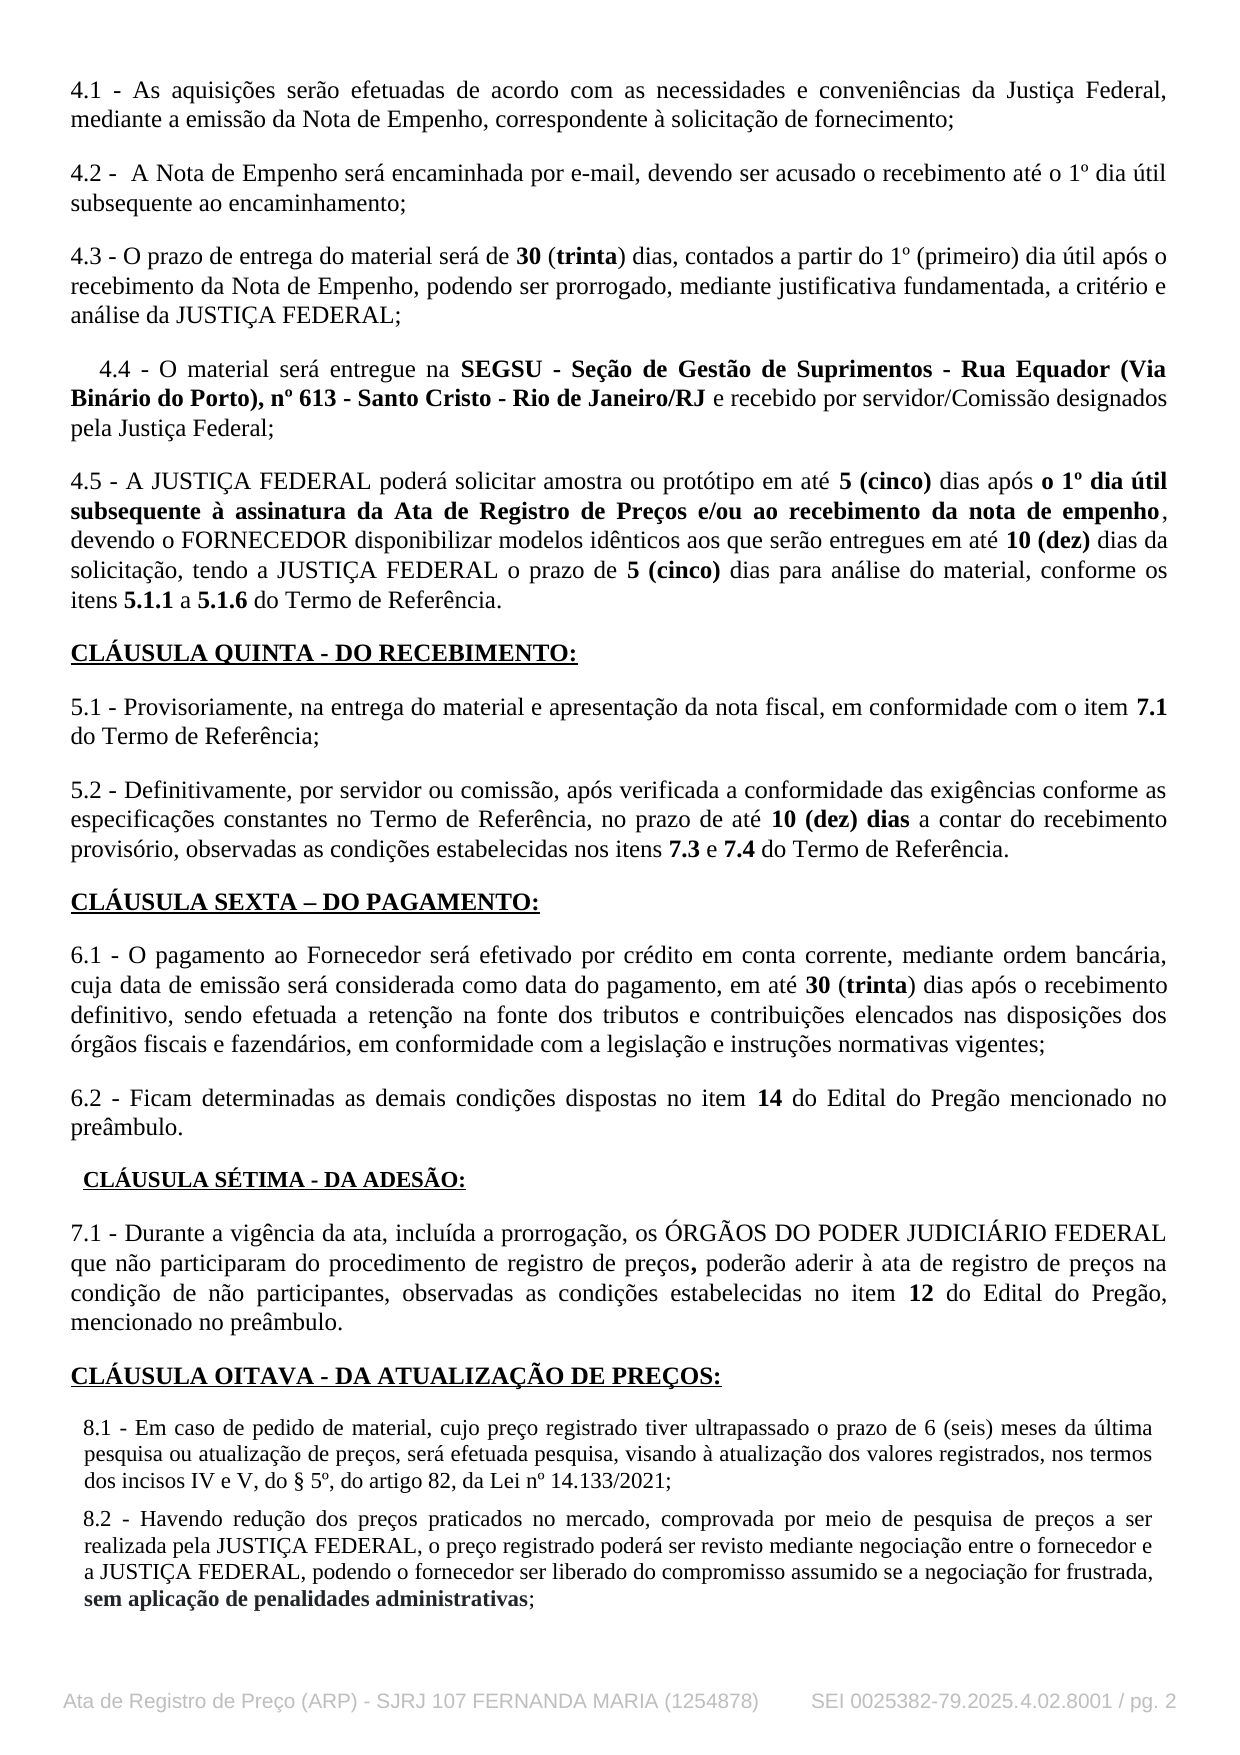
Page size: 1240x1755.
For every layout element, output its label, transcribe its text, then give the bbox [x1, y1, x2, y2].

text CLÁUSULA QUINTA - DO RECEBIMENTO: [70, 638, 1168, 667]
text 8.1 - Em caso de pedido de material, cujo preço registrado tiver ultrapassado o prazo de 6 (seis) meses da última pesquisa ou atualização de preços, será efetuada pesquisa, visando à atualização dos valores registrados, nos termos dos incisos IV e V, do § 5º, do artigo 82, da Lei nº 14.133/2021; [83, 1414, 1155, 1493]
text 4.3 - O prazo de entrega do material será de 30 (trinta) dias, contados a partir do 1º (primeiro) dia útil após o recebimento da Nota de Empenho, podendo ser prorrogado, mediante justificativa fundamentada, a critério e análise da JUSTIÇA FEDERAL; [70, 241, 1168, 329]
text 8.2 - Havendo redução dos preços praticados no mercado, comprovada por meio de pesquisa de preços a ser realizada pela JUSTIÇA FEDERAL, o preço registrado poderá ser revisto mediante negociação entre o fornecedor e a JUSTIÇA FEDERAL, podendo o fornecedor ser liberado do compromisso assumido se a negociação for frustrada, sem aplicação de penalidades administrativas; [83, 1506, 1155, 1611]
text 4.5 - A JUSTIÇA FEDERAL poderá solicitar amostra ou protótipo em até 5 (cinco) dias após o 1º dia útil subsequente à assinatura da Ata de Registro de Preços e/ou ao recebimento da nota de empenho, devendo o FORNECEDOR disponibilizar modelos idênticos aos que serão entregues em até 10 (dez) dias da solicitação, tendo a JUSTIÇA FEDERAL o prazo de 5 (cinco) dias para análise do material, conforme os itens 5.1.1 a 5.1.6 do Termo de Referência. [70, 466, 1168, 613]
text 5.1 - Provisoriamente, na entrega do material e apresentação da nota fiscal, em conformidade com o item 7.1 do Termo de Referência; [70, 692, 1168, 750]
text CLÁUSULA OITAVA - DA ATUALIZAÇÃO DE PREÇOS: [70, 1361, 1168, 1389]
text CLÁUSULA SEXTA – DO PAGAMENTO: [70, 887, 1168, 916]
text 7.1 - Durante a vigência da ata, incluída a prorrogação, os ÓRGÃOS DO PODER JUDICIÁRIO FEDERAL que não participaram do procedimento de registro de preços, poderão aderir à ata de registro de preços na condição de não participantes, observadas as condições estabelecidas no item 12 do Edital do Pregão, mencionado no preâmbulo. [70, 1218, 1168, 1336]
text 4.1 - As aquisições serão efetuadas de acordo com as necessidades e conveniências da Justiça Federal, mediante a emissão da Nota de Empenho, correspondente à solicitação de fornecimento; [70, 75, 1168, 133]
text 5.2 - Definitivamente, por servidor ou comissão, após verificada a conformidade das exigências conforme as especificações constantes no Termo de Referência, no prazo de até 10 (dez) dias a contar do recebimento provisório, observadas as condições estabelecidas nos itens 7.3 e 7.4 do Termo de Referência. [70, 775, 1168, 863]
subtitle 4.4 - O material será entregue na SEGSU - Seção de Gestão de Suprimentos - Rua Equador (Via Binário do Porto), nº 613 - Santo Cristo - Rio de Janeiro/RJ e recebido por servidor/Comissão designados pela Justiça Federal; [70, 354, 1168, 442]
text 4.2 - A Nota de Empenho será encaminhada por e-mail, devendo ser acusado o recebimento até o 1º dia útil subsequente ao encaminhamento; [70, 158, 1168, 216]
text CLÁUSULA SÉTIMA - DA ADESÃO: [83, 1166, 1168, 1192]
text 6.2 - Ficam determinadas as demais condições dispostas no item 14 do Edital do Pregão mencionado no preâmbulo. [70, 1083, 1168, 1141]
text 6.1 - O pagamento ao Fornecedor será efetivado por crédito em conta corrente, mediante ordem bancária, cuja data de emissão será considerada como data do pagamento, em até 30 (trinta) dias após o recebimento definitivo, sendo efetuada a retenção na fonte dos tributos e contribuições elencados nas disposições dos órgãos fiscais e fazendários, em conformidade com a legislação e instruções normativas vigentes; [70, 941, 1168, 1058]
